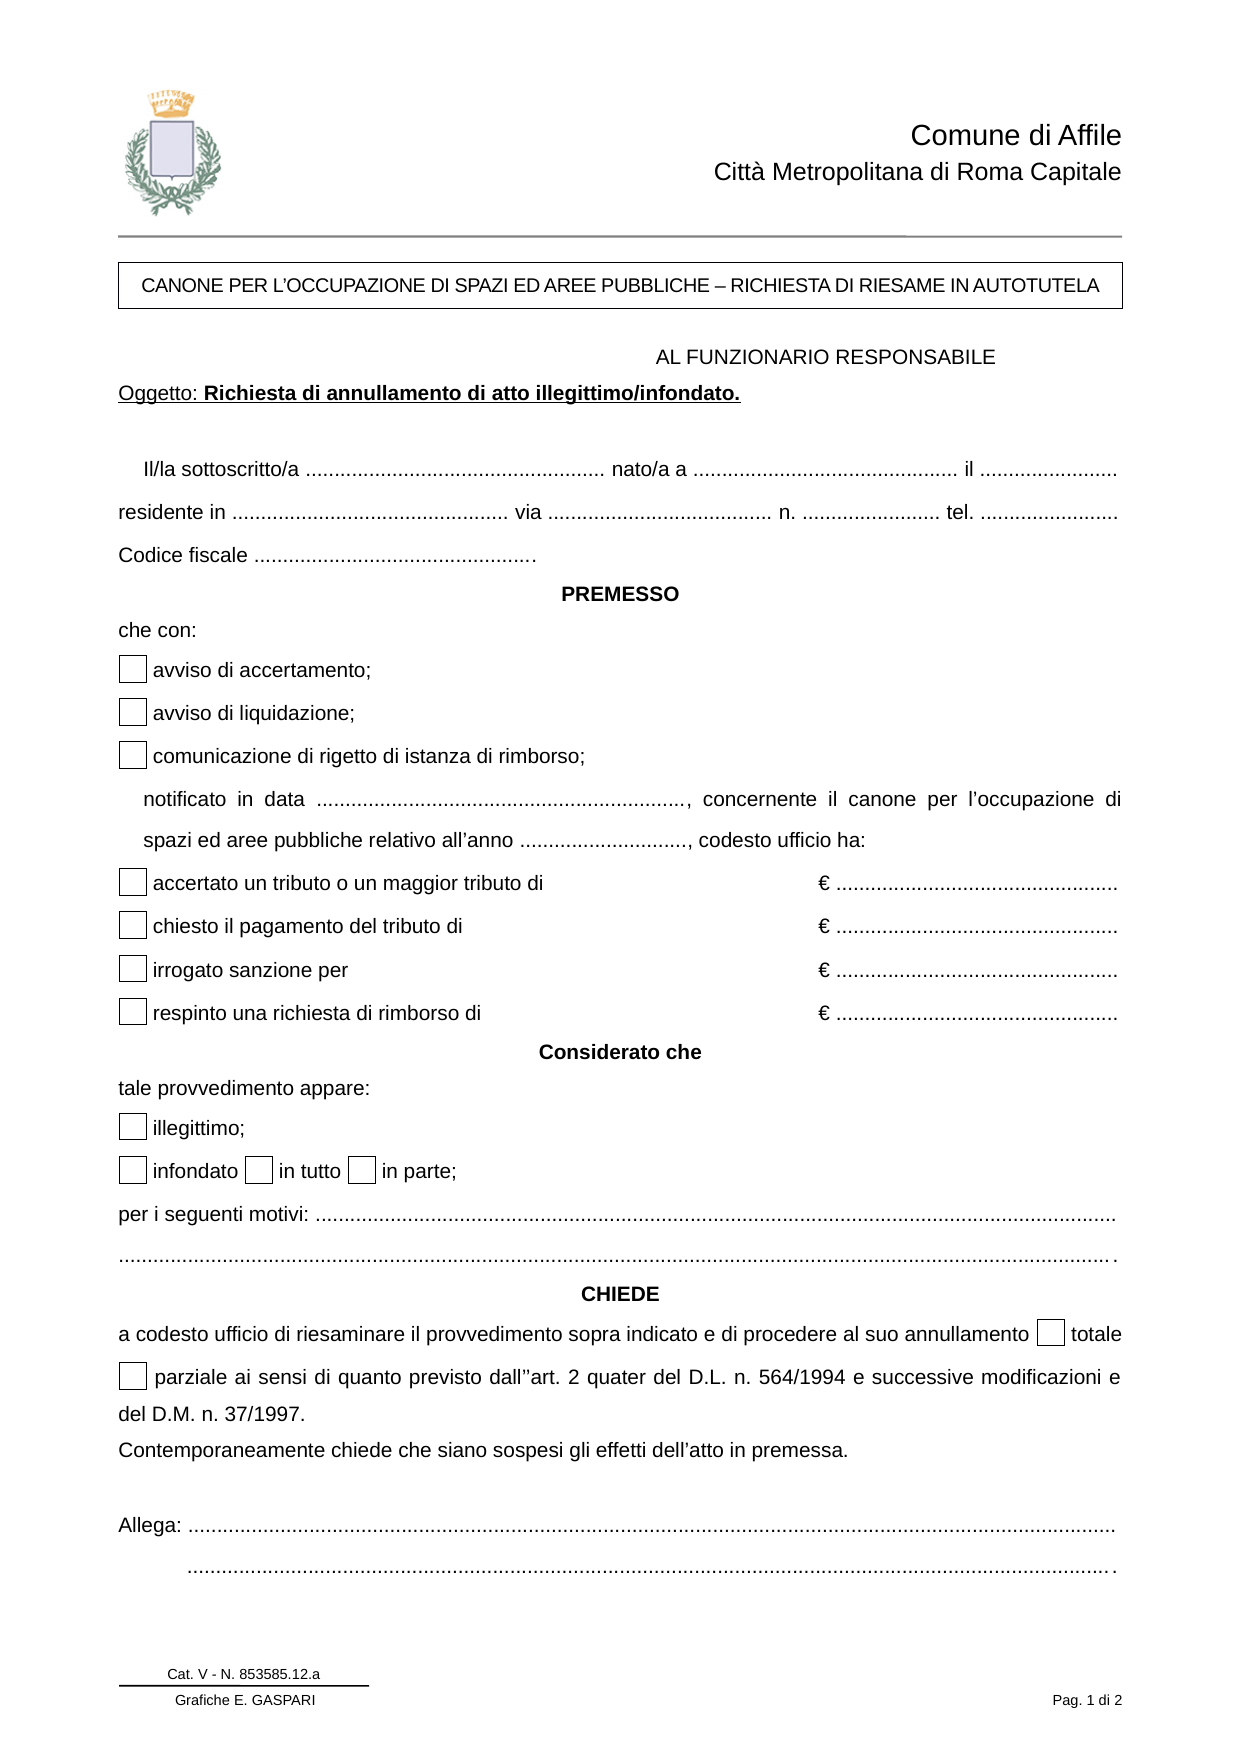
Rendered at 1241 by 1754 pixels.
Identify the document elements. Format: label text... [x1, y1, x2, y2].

text CHIEDE [118, 1282, 1122, 1306]
text Comune di Affile [224, 118, 1122, 152]
text che con: [118, 618, 1122, 642]
text infondato in tutto in parte; [118, 1155, 1122, 1184]
text accertato un tributo o un maggior tributo di € ................................................. [118, 867, 1122, 896]
text illegittimo; [118, 1112, 1122, 1141]
text Codice fiscale ................................................. [118, 539, 1122, 568]
table_header CANONE PER L’OCCUPAZIONE DI SPAZI ED AREE PUBBLICHE – RICHIESTA DI RIESAME IN AUTOTUTELA [119, 263, 1122, 308]
text AL FUNZIONARIO RESPONSABILE [656, 345, 1122, 369]
text PREMESSO [118, 582, 1122, 606]
text chiesto il pagamento del tributo di € ................................................. [147, 911, 1122, 939]
text Considerato che [118, 1040, 1122, 1064]
picture [122, 87, 224, 219]
text comunicazione di rigetto di istanza di rimborso; [118, 740, 1122, 769]
text Il/la sottoscritto/a .................................................... nato/a a .............................................. il ........................ [118, 453, 1122, 482]
text irrogato sanzione per € ................................................. [118, 954, 1122, 982]
text Contemporaneamente chiede che siano sospesi gli effetti dell’atto in premessa. [118, 1438, 1122, 1462]
text Città Metropolitana di Roma Capitale [224, 157, 1122, 185]
text notificato in data ................................................................, concernente il canone per l’occupazione di spazi ed aree pubbliche relativo all’anno ............................., codesto ufficio ha: [143, 783, 1122, 853]
text Oggetto: Richiesta di annullamento di atto illegittimo/infondato. [118, 381, 1122, 405]
text tale provvedimento appare: [118, 1076, 1122, 1100]
text avviso di liquidazione; [118, 697, 1122, 726]
text avviso di accertamento; [118, 654, 1122, 683]
text per i seguenti motivi: ........................................................................................................................................... ............................................................................................................................................................................. [118, 1198, 1122, 1267]
text Allega: ................................................................................................................................................................. ................................................................................................................................................................. [118, 1509, 1122, 1579]
text a codesto ufficio di riesaminare il provvedimento sopra indicato e di procedere al suo annullamento totale parziale ai sensi di quanto previsto dall’’art. 2 quater del D.L. n. 564/1994 e successive modificazioni e del D.M. n. 37/1997. [118, 1318, 1122, 1426]
text residente in ................................................ via ....................................... n. ........................ tel. ........................ [118, 496, 1122, 525]
text respinto una richiesta di rimborso di € ................................................. [118, 997, 1122, 1026]
